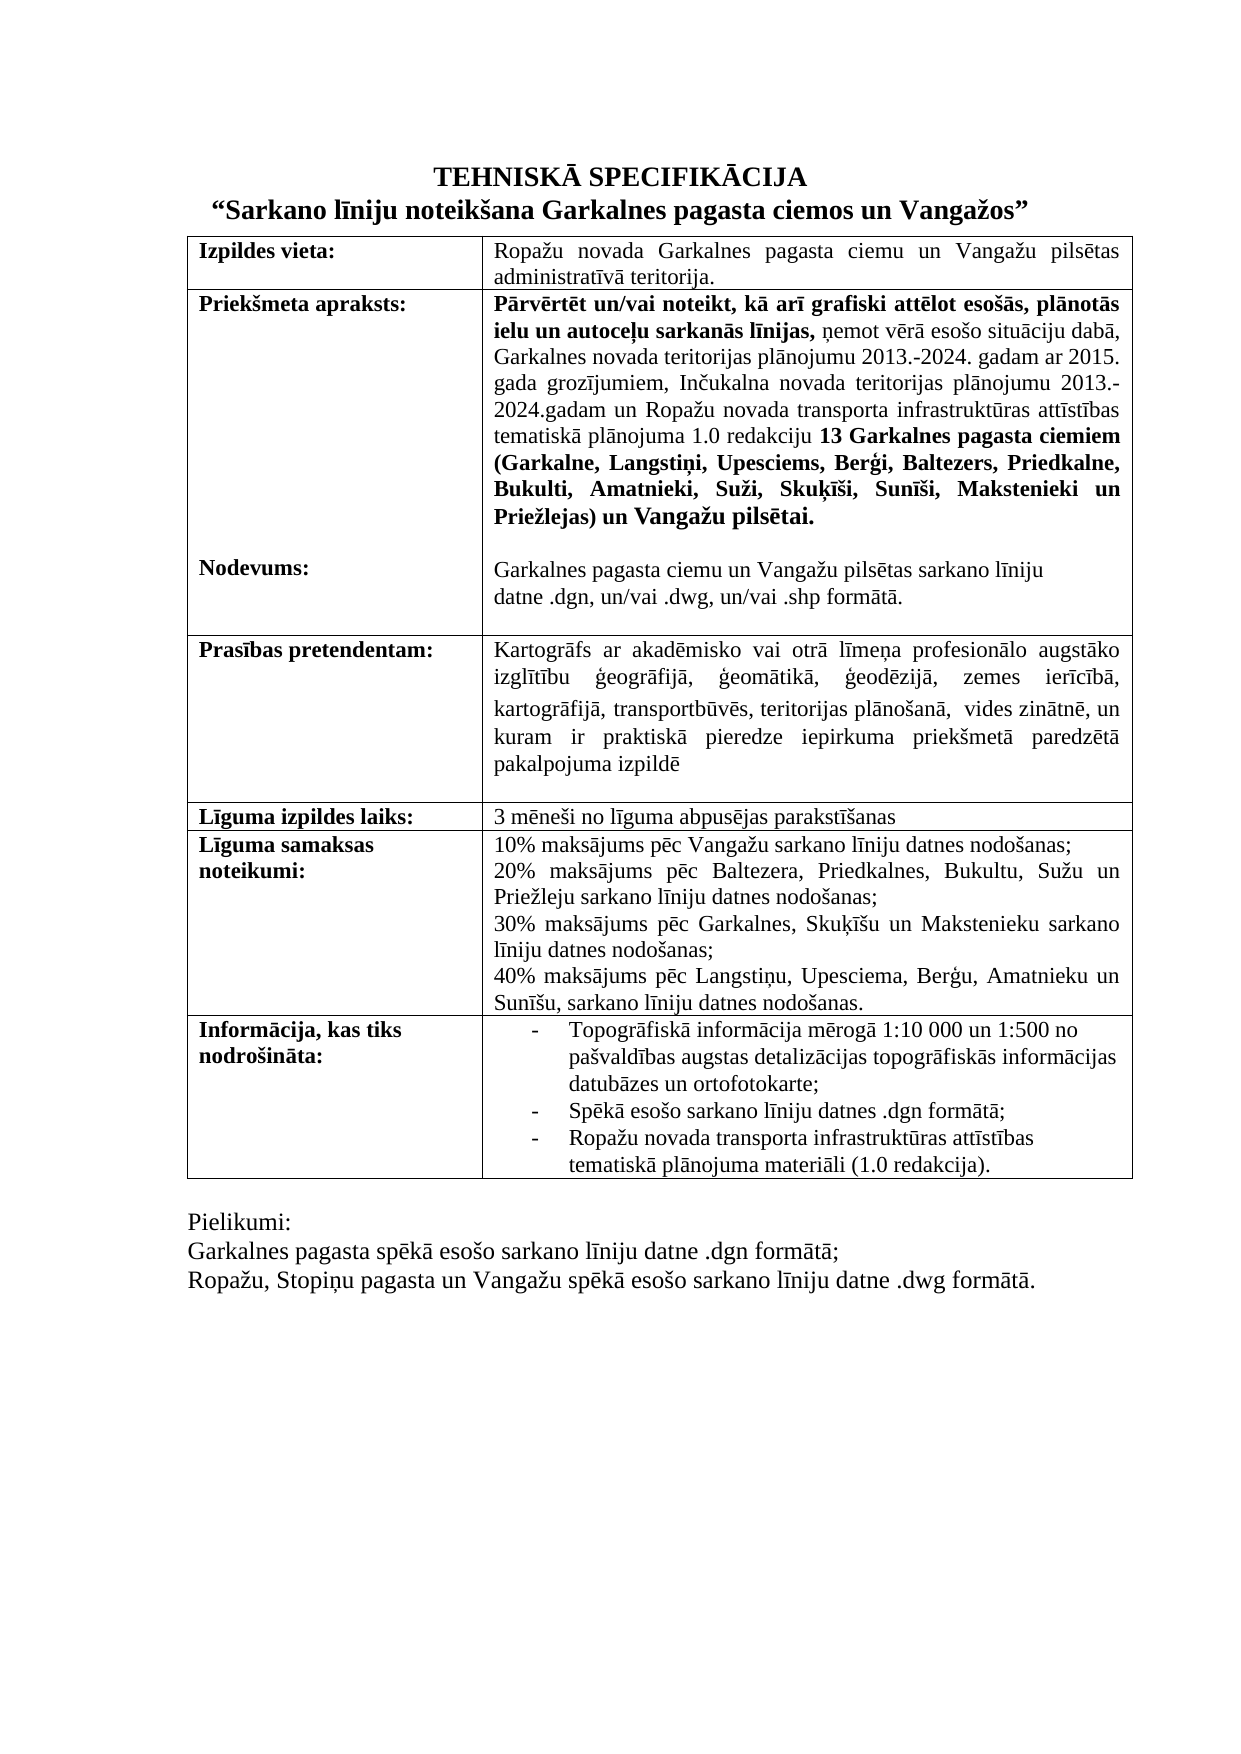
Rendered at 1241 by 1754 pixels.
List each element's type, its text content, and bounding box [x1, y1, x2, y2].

table_cell 3 mēneši no līguma abpusējas parakstīšanas [483, 803, 1132, 830]
text Garkalnes pagasta spēkā esošo sarkano līniju datne .dgn formātā; [187, 1236, 1053, 1265]
table_cell Topogrāfiskā informācija mērogā 1:10 000 un 1:500 no pašvaldības augstas detalizācijas topogrāfiskās informācijas datubāzes un ortofotokarte; Spēkā esošo sarkano līniju datnes .dgn formātā; Ropažu novada transporta infrastruktūras attīstības tematiskā plānojuma materiāli (1.0 redakcija). [483, 1016, 1132, 1177]
table_header Izpildes vieta: [188, 237, 482, 289]
table_cell Kartogrāfs ar akadēmisko vai otrā līmeņa profesionālo augstāko izglītību ģeogrāfijā, ģeomātikā, ģeodēzijā, zemes ierīcībā, kartogrāfijā, transportbūvēs, teritorijas plānošanā, vides zinātnē, un kuram ir praktiskā pieredze iepirkuma priekšmetā paredzētā pakalpojuma izpildē [483, 636, 1132, 802]
table_header Ropažu novada Garkalnes pagasta ciemu un Vangažu pilsētas administratīvā teritorija. [483, 237, 1132, 289]
table_cell Informācija, kas tiks nodrošināta: [188, 1016, 482, 1177]
subtitle TEHNISKĀ SPECIFIKĀCIJA “Sarkano līniju noteikšana Garkalnes pagasta ciemos un Vangažos” [187, 160, 1053, 225]
table_cell Pārvērtēt un/vai noteikt, kā arī grafiski attēlot esošās, plānotās ielu un autoceļu sarkanās līnijas, ņemot vērā esošo situāciju dabā, Garkalnes novada teritorijas plānojumu 2013.-2024. gadam ar 2015. gada grozījumiem, Inčukalna novada teritorijas plānojumu 2013.-2024.gadam un Ropažu novada transporta infrastruktūras attīstības tematiskā plānojuma 1.0 redakciju 13 Garkalnes pagasta ciemiem (Garkalne, Langstiņi, Upesciems, Berģi, Baltezers, Priedkalne, Bukulti, Amatnieki, Suži, Skuķīši, Sunīši, Makstenieki un Priežlejas) un Vangažu pilsētai. Garkalnes pagasta ciemu un Vangažu pilsētas sarkano līniju datne .dgn, un/vai .dwg, un/vai .shp formātā. [483, 290, 1132, 635]
table_cell Priekšmeta apraksts: Nodevums: [188, 290, 482, 635]
table_cell Līguma izpildes laiks: [188, 803, 482, 830]
text Ropažu, Stopiņu pagasta un Vangažu spēkā esošo sarkano līniju datne .dwg formātā. [187, 1265, 1053, 1294]
text Pielikumi: [187, 1207, 1053, 1236]
table_cell Līguma samaksas noteikumi: [188, 831, 482, 1015]
table_cell Prasības pretendentam: [188, 636, 482, 802]
table_cell 10% maksājums pēc Vangažu sarkano līniju datnes nodošanas; 20% maksājums pēc Baltezera, Priedkalnes, Bukultu, Sužu un Priežleju sarkano līniju datnes nodošanas; 30% maksājums pēc Garkalnes, Skuķīšu un Makstenieku sarkano līniju datnes nodošanas; 40% maksājums pēc Langstiņu, Upesciema, Berģu, Amatnieku un Sunīšu, sarkano līniju datnes nodošanas. [483, 831, 1132, 1015]
